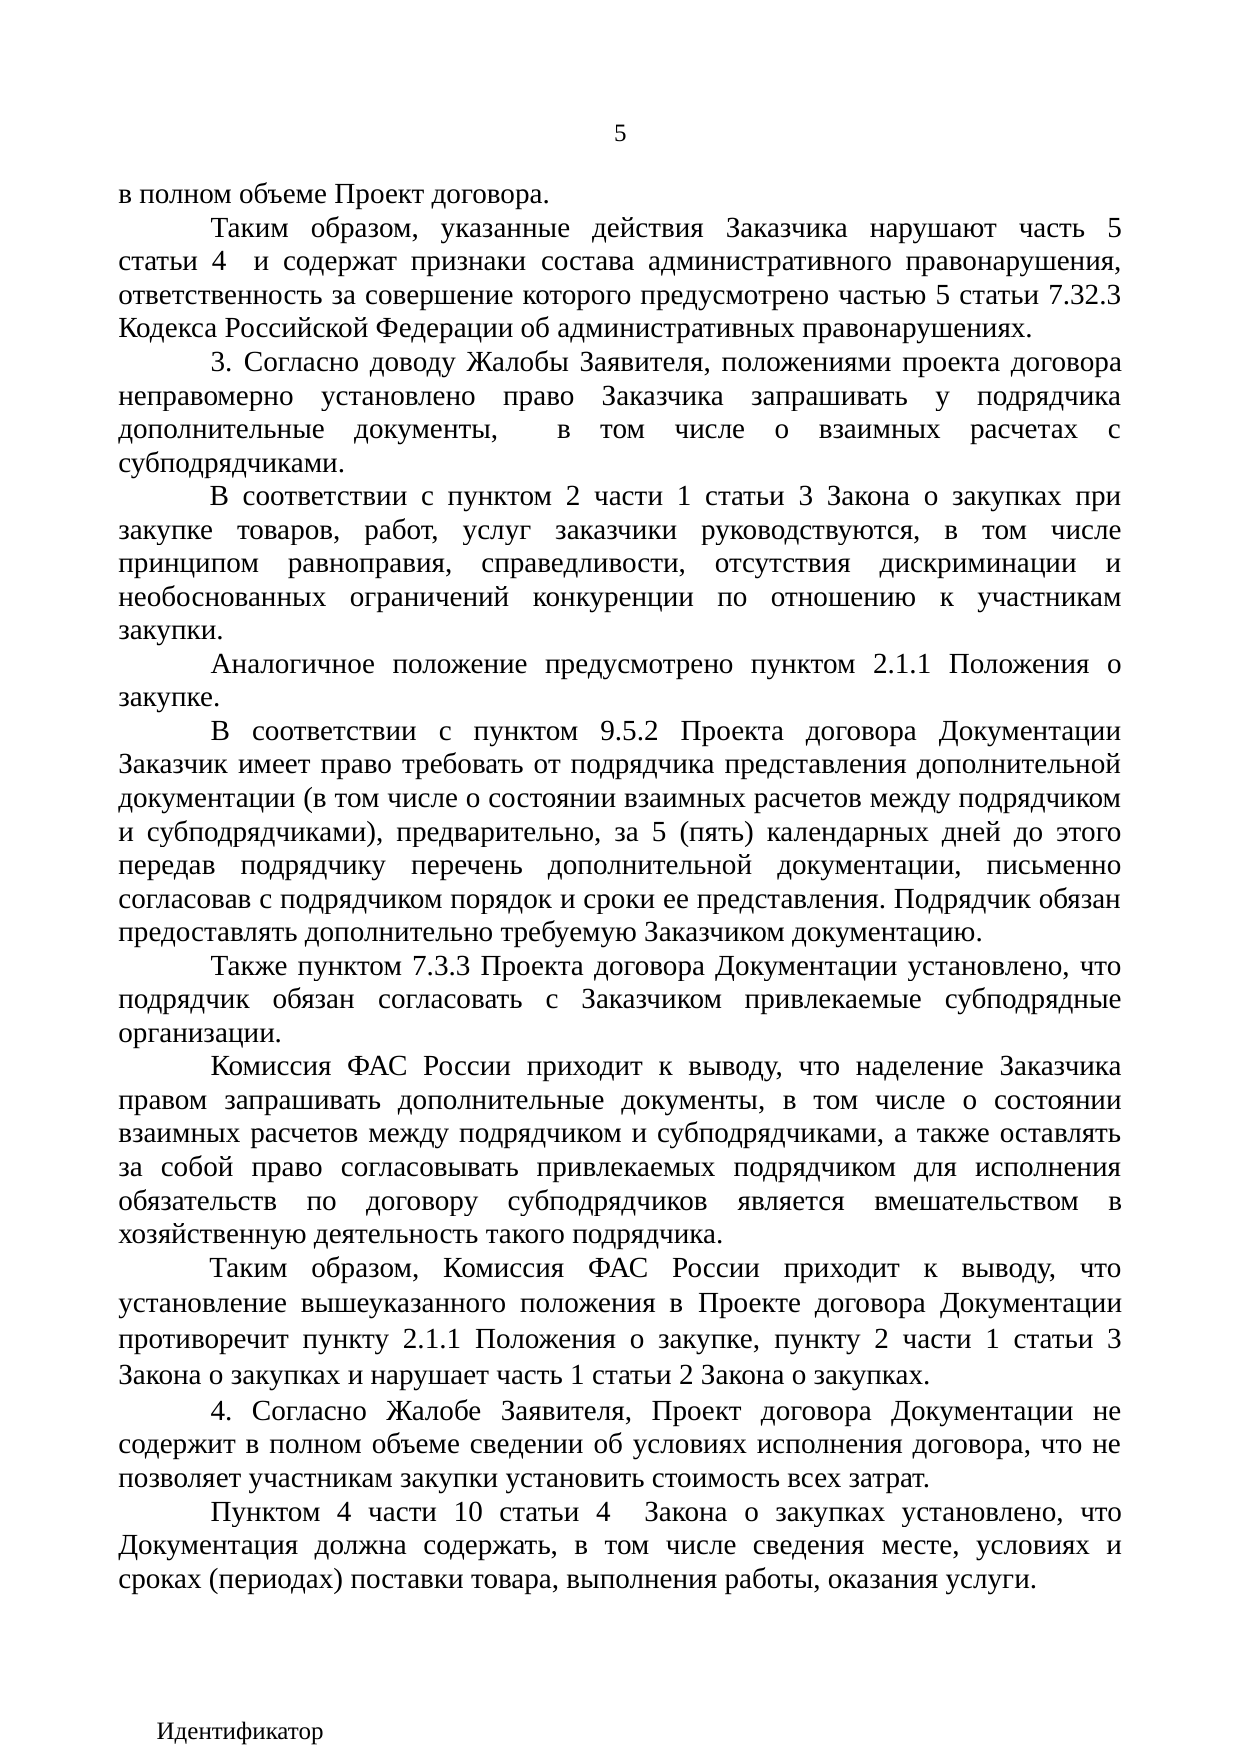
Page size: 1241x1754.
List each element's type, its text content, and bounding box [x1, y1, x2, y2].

text 4. Согласно Жалобе Заявителя, Проект договора Документации не содержит в полном объеме сведении об условиях исполнения договора, что не позволяет участникам закупки установить стоимость всех затрат. [118, 1393, 1122, 1494]
text Пунктом 4 части 10 статьи 4 Закона о закупках установлено, что Документация должна содержать, в том числе сведения месте, условиях и сроках (периодах) поставки товара, выполнения работы, оказания услуги. [118, 1494, 1122, 1594]
text В соответствии с пунктом 2 части 1 статьи 3 Закона о закупках при закупке товаров, работ, услуг заказчики руководствуются, в том числе принципом равноправия, справедливости, отсутствия дискриминации и необоснованных ограничений конкуренции по отношению к участникам закупки. [118, 478, 1122, 646]
text в полном объеме Проект договора. [118, 176, 1122, 210]
text Таким образом, указанные действия Заказчика нарушают часть 5 статьи 4 и содержат признаки состава административного правонарушения, ответственность за совершение которого предусмотрено частью 5 статьи 7.32.3 Кодекса Российской Федерации об административных правонарушениях. [118, 210, 1122, 344]
list Согласно доводу Жалобы Заявителя, положениями проекта договора неправомерно установлено право Заказчика запрашивать у подрядчика дополнительные документы, в том числе о взаимных расчетах с субподрядчиками. [118, 344, 1122, 478]
text Таким образом, Комиссия ФАС России приходит к выводу, что установление вышеуказанного положения в Проекте договора Документации противоречит пункту 2.1.1 Положения о закупке, пункту 2 части 1 статьи 3 Закона о закупках и нарушает часть 1 статьи 2 Закона о закупках. [118, 1250, 1122, 1391]
text В соответствии с пунктом 9.5.2 Проекта договора Документации Заказчик имеет право требовать от подрядчика представления дополнительной документации (в том числе о состоянии взаимных расчетов между подрядчиком и субподрядчиками), предварительно, за 5 (пять) календарных дней до этого передав подрядчику перечень дополнительной документации, письменно согласовав с подрядчиком порядок и сроки ее представления. Подрядчик обязан предоставлять дополнительно требуемую Заказчиком документацию. [118, 713, 1122, 948]
text Комиссия ФАС России приходит к выводу, что наделение Заказчика правом запрашивать дополнительные документы, в том числе о состоянии взаимных расчетов между подрядчиком и субподрядчиками, а также оставлять за собой право согласовывать привлекаемых подрядчиком для исполнения обязательств по договору субподрядчиков является вмешательством в хозяйственную деятельность такого подрядчика. [118, 1048, 1122, 1250]
text Также пунктом 7.3.3 Проекта договора Документации установлено, что подрядчик обязан согласовать с Заказчиком привлекаемые субподрядные организации. [118, 948, 1122, 1048]
text Аналогичное положение предусмотрено пунктом 2.1.1 Положения о закупке. [118, 646, 1122, 713]
